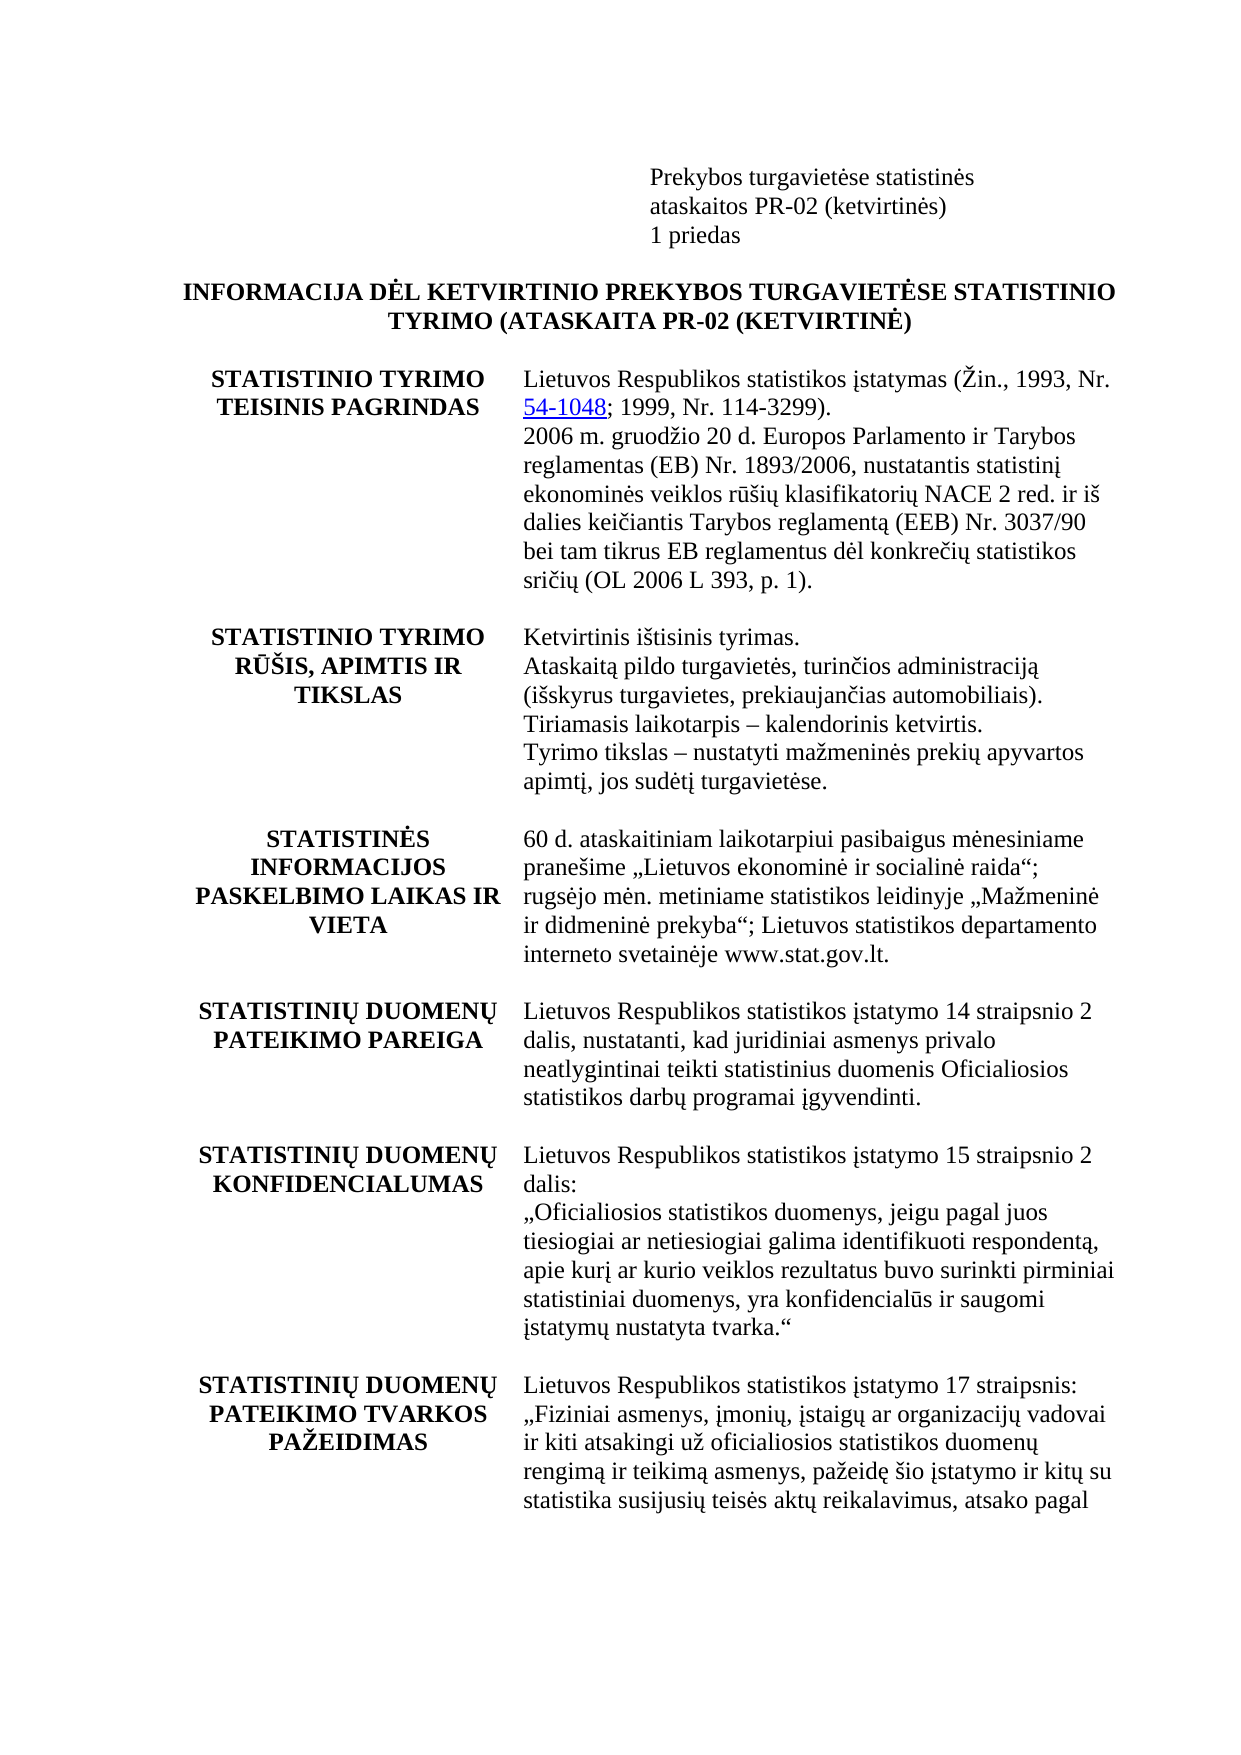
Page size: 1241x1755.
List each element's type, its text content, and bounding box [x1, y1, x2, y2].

table_cell Ketvirtinis ištisinis tyrimas. Ataskaitą pildo turgavietės, turinčios administraciją (išskyrus turgavietes, prekiaujančias automobiliais). Tiriamasis laikotarpis – kalendorinis ketvirtis. Tyrimo tikslas – nustatyti mažmeninės prekių apyvartos apimtį, jos sudėtį turgavietėse. [519, 623, 1122, 824]
text Prekybos turgavietėse statistinės [649, 162, 1122, 191]
table_cell STATISTINĖS INFORMACIJOS PASKELBIMO LAIKAS IR VIETA [177, 824, 519, 996]
table_cell Lietuvos Respublikos statistikos įstatymo 14 straipsnio 2 dalis, nustatanti, kad juridiniai asmenys privalo neatlygintinai teikti statistinius duomenis Oficialiosios statistikos darbų programai įgyvendinti. [519, 996, 1122, 1140]
table_header STATISTINIO TYRIMO TEISINIS PAGRINDAS [177, 364, 519, 622]
table_cell STATISTINIŲ DUOMENŲ PATEIKIMO TVARKOS PAŽEIDIMAS [177, 1370, 519, 1514]
table_cell Lietuvos Respublikos statistikos įstatymo 15 straipsnio 2 dalis: „Oficialiosios statistikos duomenys, jeigu pagal juos tiesiogiai ar netiesiogiai galima identifikuoti respondentą, apie kurį ar kurio veiklos rezultatus buvo surinkti pirminiai statistiniai duomenys, yra konfidencialūs ir saugomi įstatymų nustatyta tvarka.“ [519, 1140, 1122, 1370]
table_cell STATISTINIŲ DUOMENŲ KONFIDENCIALUMAS [177, 1140, 519, 1370]
table_cell 60 d. ataskaitiniam laikotarpiui pasibaigus mėnesiniame pranešime „Lietuvos ekonominė ir socialinė raida“; rugsėjo mėn. metiniame statistikos leidinyje „Mažmeninė ir didmeninė prekyba“; Lietuvos statistikos departamento interneto svetainėje www.stat.gov.lt. [519, 824, 1122, 996]
table_cell STATISTINIŲ DUOMENŲ PATEIKIMO PAREIGA [177, 996, 519, 1140]
text ataskaitos PR-02 (ketvirtinės) [649, 191, 1122, 220]
table_header Lietuvos Respublikos statistikos įstatymas (Žin., 1993, Nr. 54-1048; 1999, Nr. 114-3299). 2006 m. gruodžio 20 d. Europos Parlamento ir Tarybos reglamentas (EB) Nr. 1893/2006, nustatantis statistinį ekonominės veiklos rūšių klasifikatorių NACE 2 red. ir iš dalies keičiantis Tarybos reglamentą (EEB) Nr. 3037/90 bei tam tikrus EB reglamentus dėl konkrečių statistikos sričių (OL 2006 L 393, p. 1). [519, 364, 1122, 622]
table_cell STATISTINIO TYRIMO RŪŠIS, APIMTIS IR TIKSLAS [177, 623, 519, 824]
text INFORMACIJA DĖL KETVIRTINIO PREKYBOS TURGAVIETĖSE STATISTINIO TYRIMO (ATASKAITA PR-02 (KETVIRTINĖ) [177, 277, 1122, 335]
text 1 priedas [649, 220, 1122, 249]
table_cell Lietuvos Respublikos statistikos įstatymo 17 straipsnis: „Fiziniai asmenys, įmonių, įstaigų ar organizacijų vadovai ir kiti atsakingi už oficialiosios statistikos duomenų rengimą ir teikimą asmenys, pažeidę šio įstatymo ir kitų su statistika susijusių teisės aktų reikalavimus, atsako pagal [519, 1370, 1122, 1514]
